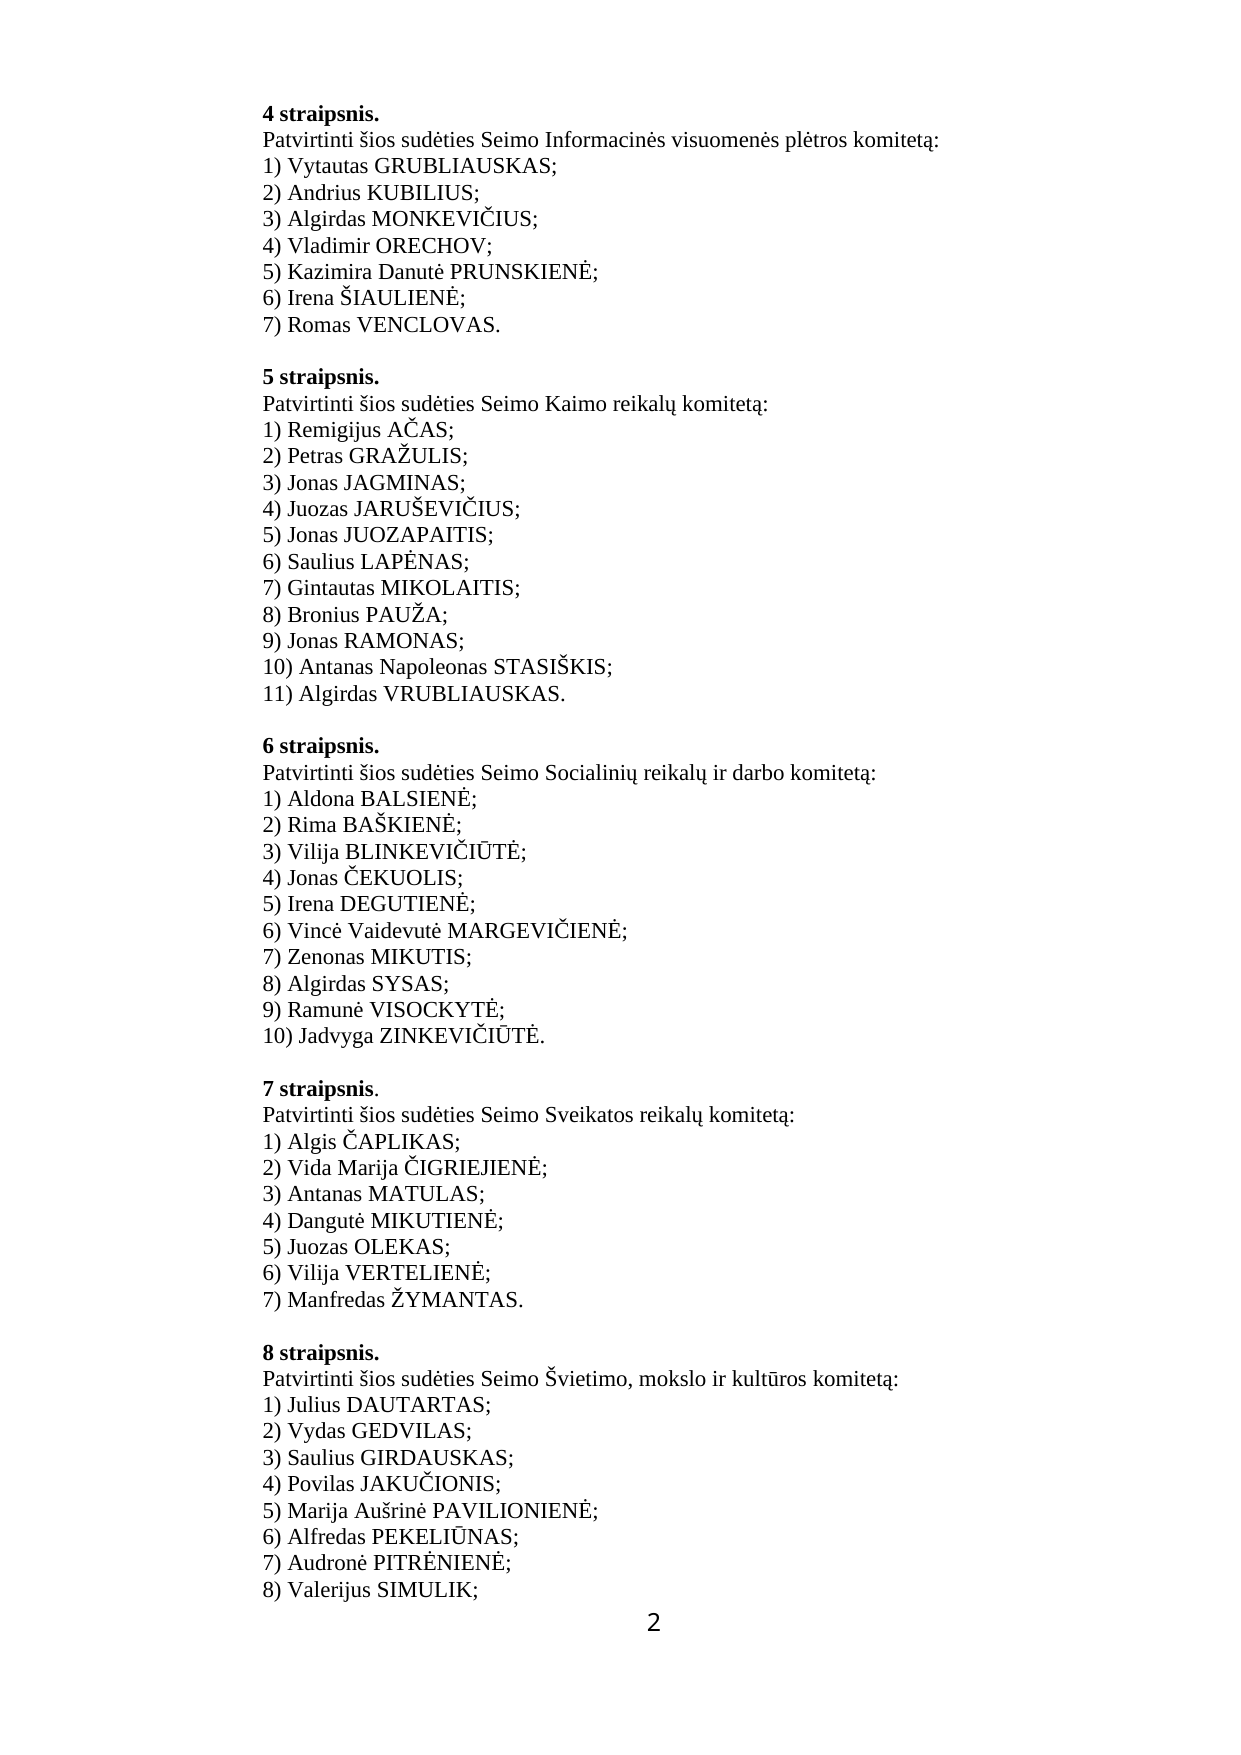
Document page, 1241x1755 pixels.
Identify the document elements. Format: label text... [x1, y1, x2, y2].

text Patvirtinti šios sudėties Seimo Socialinių reikalų ir darbo komitetą: [187, 759, 1120, 785]
text 4) Jonas ČEKUOLIS; [187, 864, 1120, 891]
text 6) Alfredas PEKELIŪNAS; [187, 1523, 1120, 1549]
text 7 straipsnis. [187, 1075, 1120, 1101]
text 2) Vydas GEDVILAS; [187, 1418, 1120, 1444]
text 3) Saulius GIRDAUSKAS; [187, 1444, 1120, 1470]
text 5) Marija Aušrinė PAVILIONIENĖ; [187, 1497, 1120, 1523]
text 11) Algirdas VRUBLIAUSKAS. [187, 680, 1120, 706]
text 8) Bronius PAUŽA; [187, 601, 1120, 627]
text 7) Zenonas MIKUTIS; [187, 943, 1120, 969]
text 7) Audronė PITRĖNIENĖ; [187, 1549, 1120, 1576]
text 6) Irena ŠIAULIENĖ; [187, 284, 1120, 311]
text 4) Vladimir ORECHOV; [187, 232, 1120, 258]
text Patvirtinti šios sudėties Seimo Informacinės visuomenės plėtros komitetą: [187, 126, 1120, 153]
text 4) Juozas JARUŠEVIČIUS; [187, 495, 1120, 522]
text 7) Gintautas MIKOLAITIS; [187, 574, 1120, 601]
text 5) Juozas OLEKAS; [187, 1233, 1120, 1259]
text 1) Algis ČAPLIKAS; [187, 1128, 1120, 1154]
text 7) Romas VENCLOVAS. [187, 311, 1120, 337]
text 3) Antanas MATULAS; [187, 1180, 1120, 1207]
text 2) Petras GRAŽULIS; [187, 442, 1120, 469]
text 8) Algirdas SYSAS; [187, 969, 1120, 996]
text 3) Vilija BLINKEVIČIŪTĖ; [187, 838, 1120, 864]
text 6) Vilija VERTELIENĖ; [187, 1259, 1120, 1286]
text 4) Dangutė MIKUTIENĖ; [187, 1207, 1120, 1233]
text 9) Jonas RAMONAS; [187, 627, 1120, 653]
text 2) Andrius KUBILIUS; [187, 179, 1120, 205]
text 8 straipsnis. [187, 1338, 1120, 1365]
text 10) Antanas Napoleonas STASIŠKIS; [187, 653, 1120, 680]
text 7) Manfredas ŽYMANTAS. [187, 1286, 1120, 1312]
text 3) Jonas JAGMINAS; [187, 469, 1120, 495]
text 4) Povilas JAKUČIONIS; [187, 1470, 1120, 1497]
text 1) Julius DAUTARTAS; [187, 1391, 1120, 1418]
text Patvirtinti šios sudėties Seimo Sveikatos reikalų komitetą: [187, 1101, 1120, 1128]
text 5) Kazimira Danutė PRUNSKIENĖ; [187, 258, 1120, 284]
text Patvirtinti šios sudėties Seimo Švietimo, mokslo ir kultūros komitetą: [187, 1365, 1120, 1391]
text 5 straipsnis. [187, 363, 1120, 390]
text 1) Vytautas GRUBLIAUSKAS; [187, 153, 1120, 179]
text 2) Vida Marija ČIGRIEJIENĖ; [187, 1154, 1120, 1180]
text 5) Jonas JUOZAPAITIS; [187, 522, 1120, 548]
text 2) Rima BAŠKIENĖ; [187, 811, 1120, 838]
text 1) Aldona BALSIENĖ; [187, 785, 1120, 811]
text 8) Valerijus SIMULIK; [187, 1576, 1120, 1602]
text 9) Ramunė VISOCKYTĖ; [187, 996, 1120, 1022]
text 6 straipsnis. [187, 732, 1120, 759]
text 3) Algirdas MONKEVIČIUS; [187, 205, 1120, 232]
text 10) Jadvyga ZINKEVIČIŪTĖ. [187, 1022, 1120, 1049]
text 6) Vincė Vaidevutė MARGEVIČIENĖ; [187, 917, 1120, 943]
text 6) Saulius LAPĖNAS; [187, 548, 1120, 574]
text 1) Remigijus AČAS; [187, 416, 1120, 442]
text Patvirtinti šios sudėties Seimo Kaimo reikalų komitetą: [187, 390, 1120, 416]
text 4 straipsnis. [187, 100, 1120, 126]
text 5) Irena DEGUTIENĖ; [187, 891, 1120, 917]
